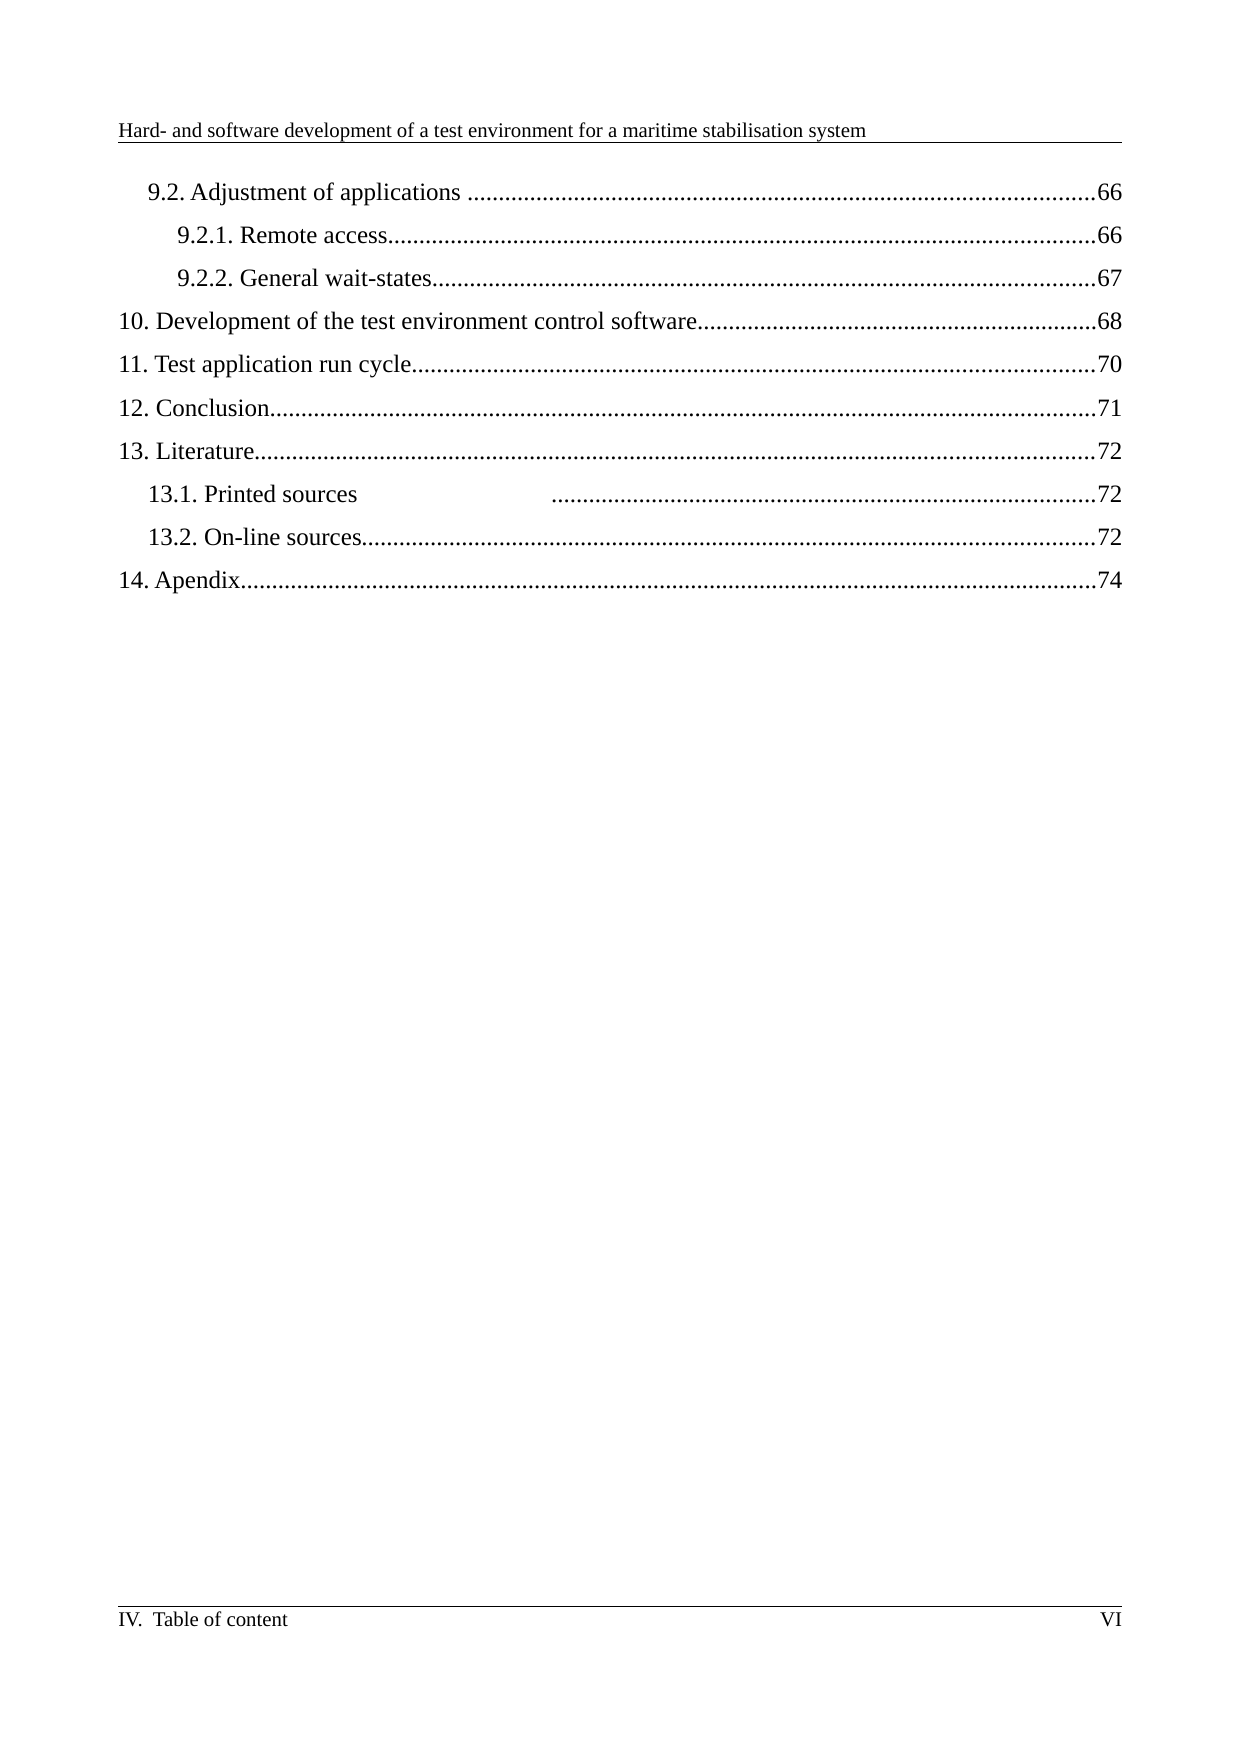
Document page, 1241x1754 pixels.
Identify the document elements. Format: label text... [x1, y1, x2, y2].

text 14. Apendix 74 [118, 565, 1122, 594]
text 10. Development of the test environment control software 68 [118, 306, 1122, 335]
text 13.1. Printed sources 72 [148, 479, 1122, 508]
text 9.2.1. Remote access 66 [177, 220, 1122, 249]
text 13.2. On-line sources 72 [148, 522, 1122, 551]
text 12. Conclusion 71 [118, 393, 1122, 421]
text 11. Test application run cycle 70 [118, 349, 1122, 378]
text 9.2.2. General wait-states 67 [177, 263, 1122, 292]
text 9.2. Adjustment of applications 66 [148, 177, 1122, 206]
text 13. Literature 72 [118, 436, 1122, 464]
